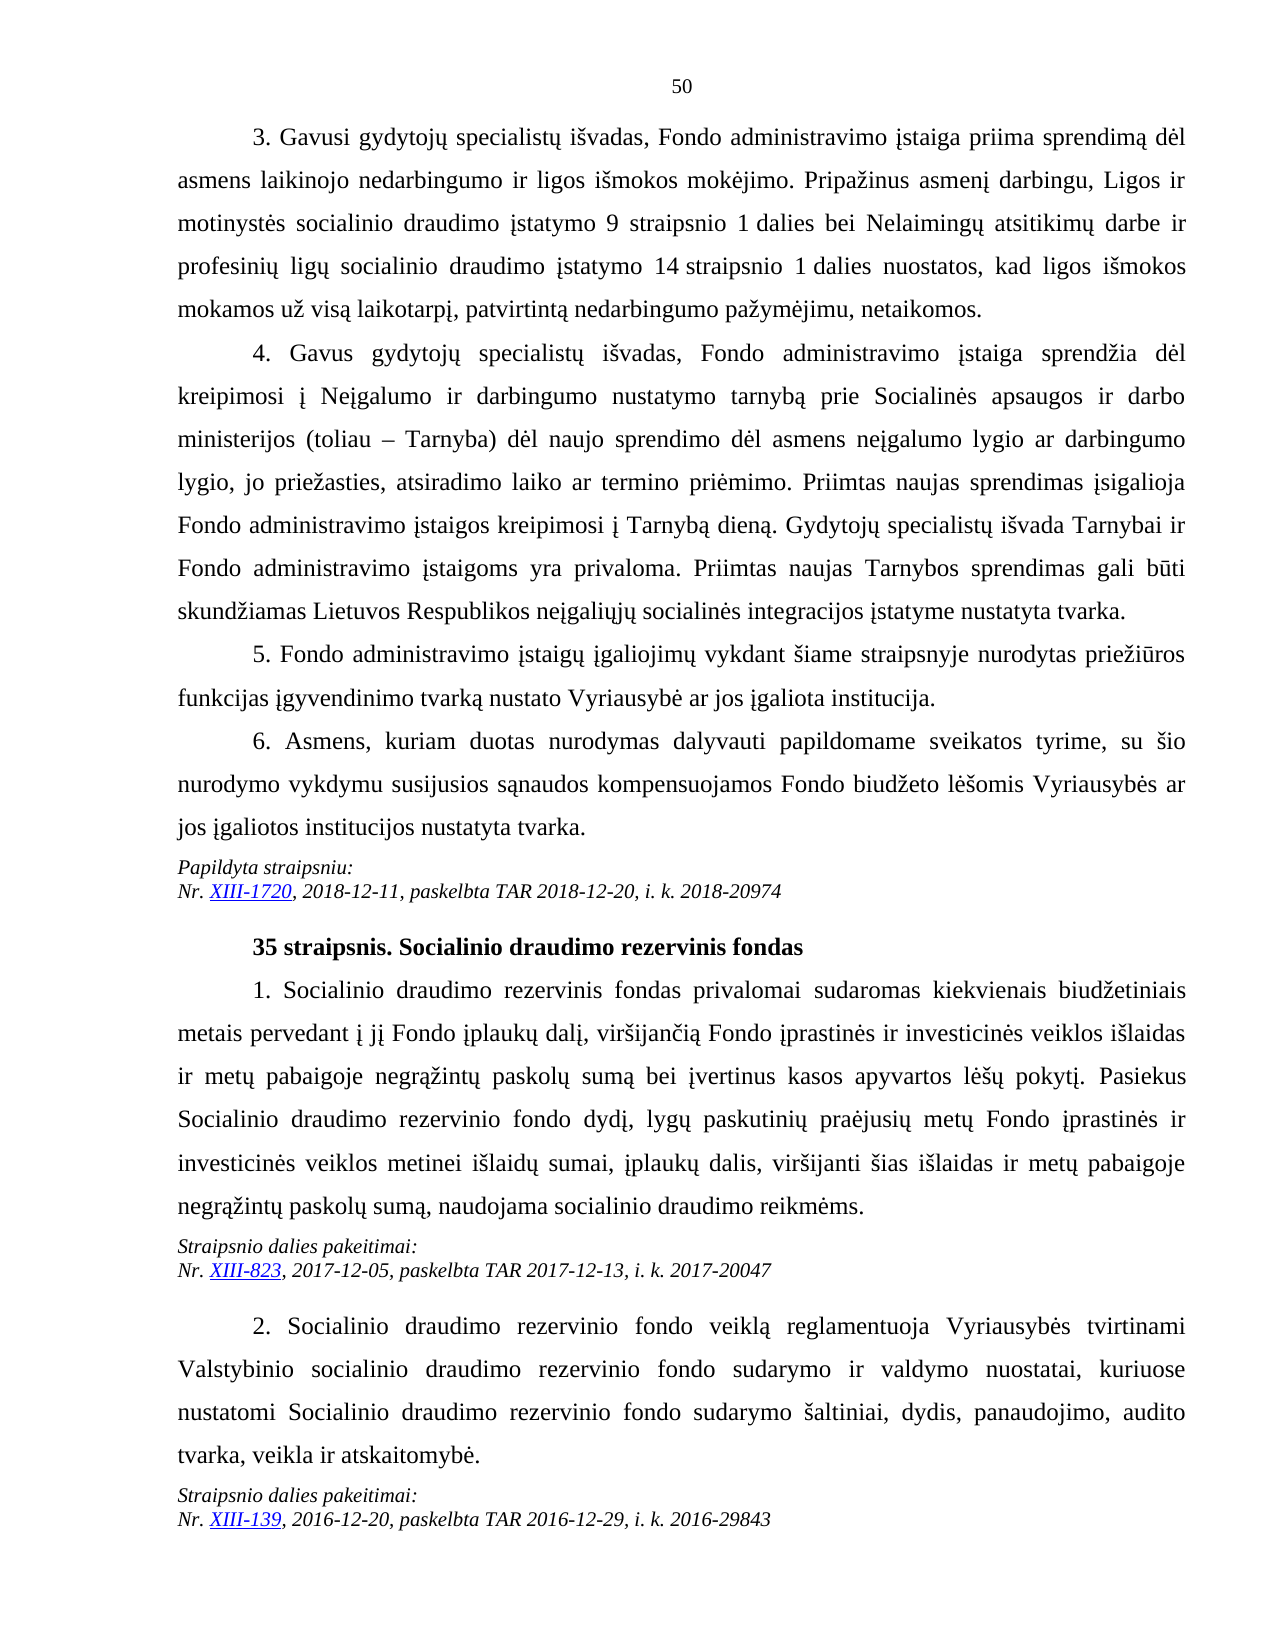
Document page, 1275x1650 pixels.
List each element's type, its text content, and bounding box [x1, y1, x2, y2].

text Nr. XIII-139, 2016-12-20, paskelbta TAR 2016-12-29, i. k. 2016-29843 [177, 1507, 1186, 1531]
text 6. Asmens, kuriam duotas nurodymas dalyvauti papildomame sveikatos tyrime, su šio nurodymo vykdymu susijusios sąnaudos kompensuojamos Fondo biudžeto lėšomis Vyriausybės ar jos įgaliotos institucijos nustatyta tvarka. [177, 726, 1186, 841]
text Straipsnio dalies pakeitimai: [177, 1483, 1186, 1507]
text Nr. XIII-823, 2017-12-05, paskelbta TAR 2017-12-13, i. k. 2017-20047 [177, 1258, 1186, 1282]
text 4. Gavus gydytojų specialistų išvadas, Fondo administravimo įstaiga sprendžia dėl kreipimosi į Neįgalumo ir darbingumo nustatymo tarnybą prie Socialinės apsaugos ir darbo ministerijos (toliau – Tarnyba) dėl naujo sprendimo dėl asmens neįgalumo lygio ar darbingumo lygio, jo priežasties, atsiradimo laiko ar termino priėmimo. Priimtas naujas sprendimas įsigalioja Fondo administravimo įstaigos kreipimosi į Tarnybą dieną. Gydytojų specialistų išvada Tarnybai ir Fondo administravimo įstaigoms yra privaloma. Priimtas naujas Tarnybos sprendimas gali būti skundžiamas Lietuvos Respublikos neįgaliųjų socialinės integracijos įstatyme nustatyta tvarka. [177, 338, 1186, 625]
text Papildyta straipsniu: [177, 855, 1186, 879]
text 5. Fondo administravimo įstaigų įgaliojimų vykdant šiame straipsnyje nurodytas priežiūros funkcijas įgyvendinimo tvarką nustato Vyriausybė ar jos įgaliota institucija. [177, 639, 1186, 711]
text 35 straipsnis. Socialinio draudimo rezervinis fondas [177, 932, 1186, 961]
text Nr. XIII-1720, 2018-12-11, paskelbta TAR 2018-12-20, i. k. 2018-20974 [177, 879, 1186, 903]
text 1. Socialinio draudimo rezervinis fondas privalomai sudaromas kiekvienais biudžetiniais metais pervedant į jį Fondo įplaukų dalį, viršijančią Fondo įprastinės ir investicinės veiklos išlaidas ir metų pabaigoje negrąžintų paskolų sumą bei įvertinus kasos apyvartos lėšų pokytį. Pasiekus Socialinio draudimo rezervinio fondo dydį, lygų paskutinių praėjusių metų Fondo įprastinės ir investicinės veiklos metinei išlaidų sumai, įplaukų dalis, viršijanti šias išlaidas ir metų pabaigoje negrąžintų paskolų sumą, naudojama socialinio draudimo reikmėms. [177, 975, 1186, 1219]
text Straipsnio dalies pakeitimai: [177, 1234, 1186, 1258]
text 2. Socialinio draudimo rezervinio fondo veiklą reglamentuoja Vyriausybės tvirtinami Valstybinio socialinio draudimo rezervinio fondo sudarymo ir valdymo nuostatai, kuriuose nustatomi Socialinio draudimo rezervinio fondo sudarymo šaltiniai, dydis, panaudojimo, audito tvarka, veikla ir atskaitomybė. [177, 1311, 1186, 1469]
text 3. Gavusi gydytojų specialistų išvadas, Fondo administravimo įstaiga priima sprendimą dėl asmens laikinojo nedarbingumo ir ligos išmokos mokėjimo. Pripažinus asmenį darbingu, Ligos ir motinystės socialinio draudimo įstatymo 9 straipsnio 1 dalies bei Nelaimingų atsitikimų darbe ir profesinių ligų socialinio draudimo įstatymo 14 straipsnio 1 dalies nuostatos, kad ligos išmokos mokamos už visą laikotarpį, patvirtintą nedarbingumo pažymėjimu, netaikomos. [177, 122, 1186, 323]
